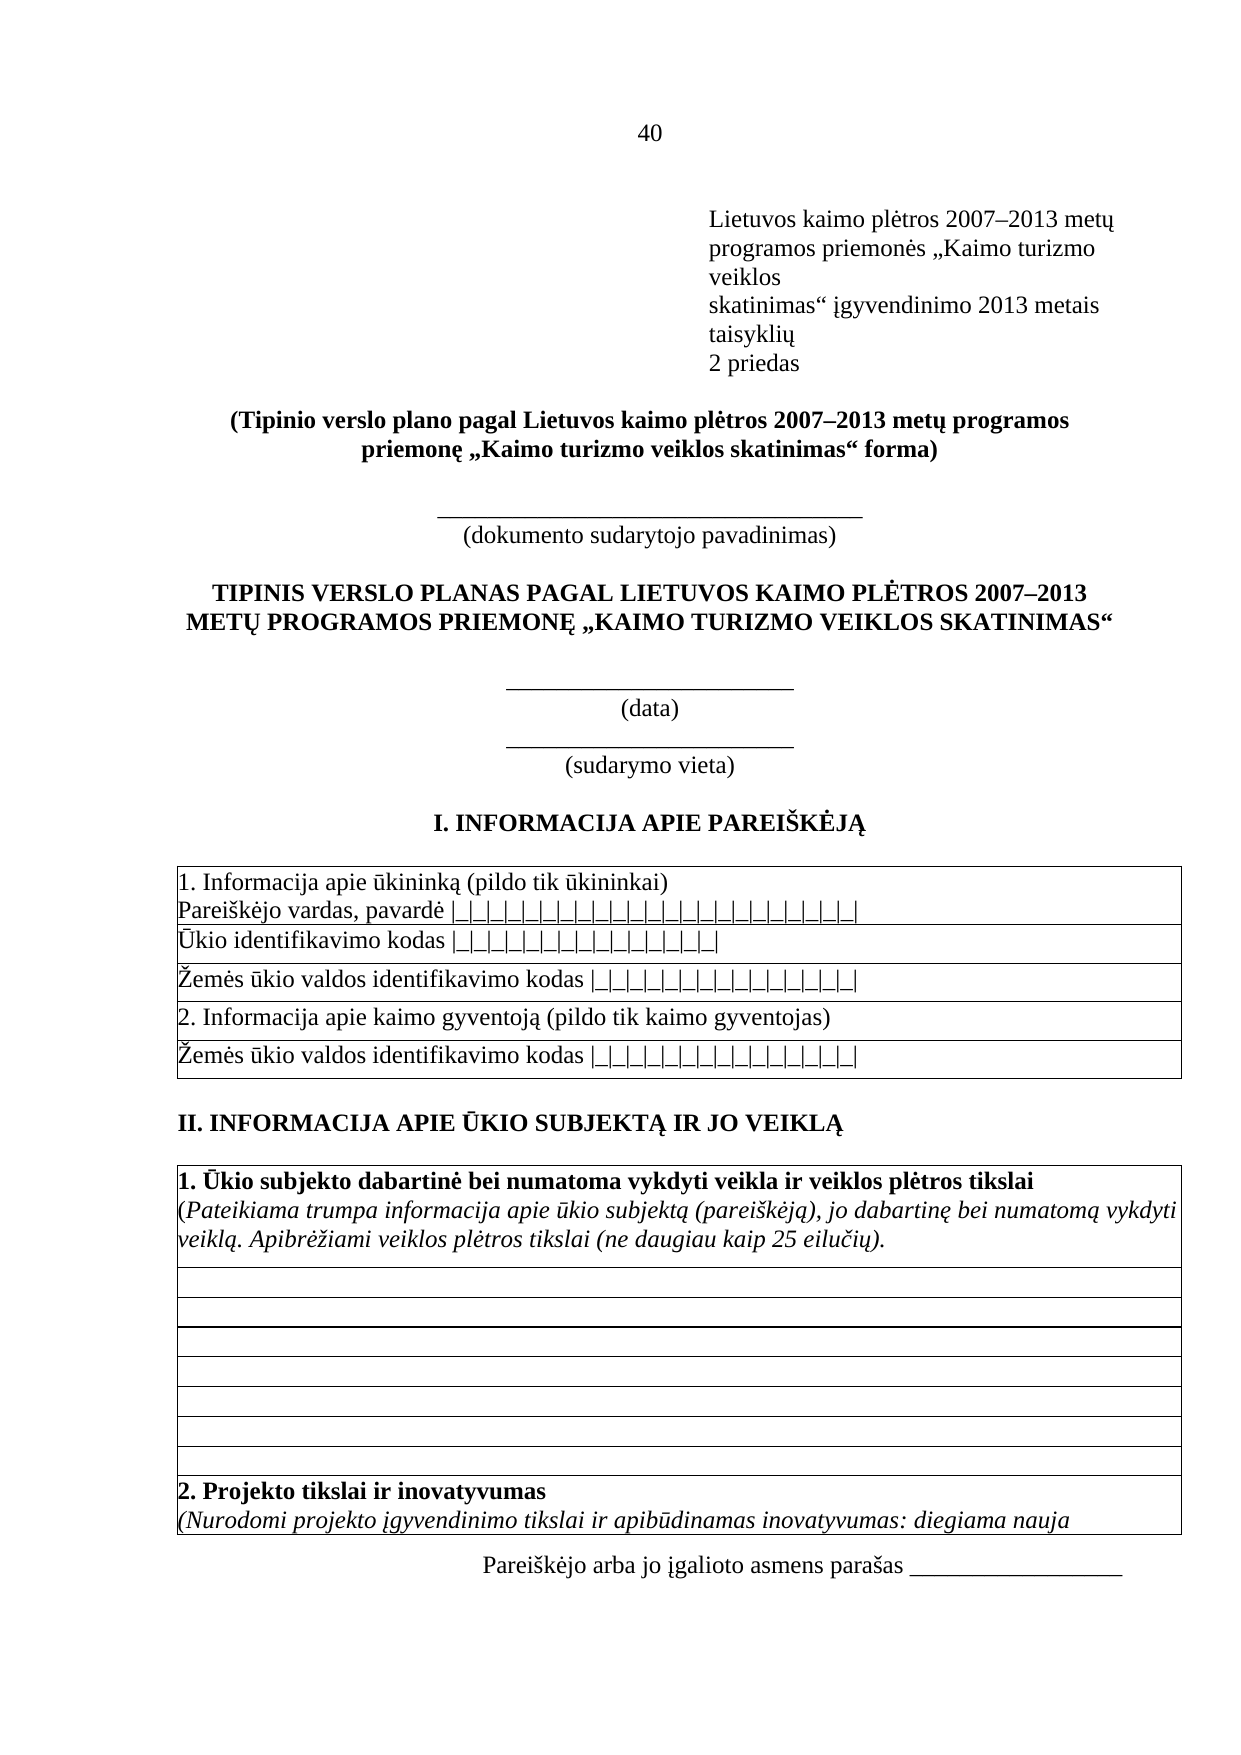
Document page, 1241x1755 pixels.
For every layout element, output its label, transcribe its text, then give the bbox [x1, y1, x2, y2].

table_cell Žemės ūkio valdos identifikavimo kodas |_|_|_|_|_|_|_|_|_|_|_|_|_|_|_| [178, 1041, 1181, 1078]
table_cell [178, 1357, 1181, 1386]
text __________________________________ [177, 492, 1122, 521]
table_cell Ūkio identifikavimo kodas |_|_|_|_|_|_|_|_|_|_|_|_|_|_|_| [178, 925, 1181, 963]
text _______________________ [177, 664, 1122, 693]
table_cell [178, 1417, 1181, 1446]
table_cell 2. Projekto tikslai ir inovatyvumas (Nurodomi projekto įgyvendinimo tikslai ir apibūdinamas inovatyvumas: diegiama nauja [178, 1476, 1181, 1534]
table_header 1. Ūkio subjekto dabartinė bei numatoma vykdyti veikla ir veiklos plėtros tikslai (Pateikiama trumpa informacija apie ūkio subjektą (pareiškėją), jo dabartinę bei numatomą vykdyti veiklą. Apibrėžiami veiklos plėtros tikslai (ne daugiau kaip 25 eilučių). [178, 1166, 1181, 1267]
text (dokumento sudarytojo pavadinimas) [177, 521, 1122, 549]
table_cell [178, 1387, 1181, 1416]
table_header 1. Informacija apie ūkininką (pildo tik ūkininkai) Pareiškėjo vardas, pavardė |_|_|_|_|_|_|_|_|_|_|_|_|_|_|_|_|_|_|_|_|_|_|_| [178, 867, 1181, 924]
text skatinimas“ įgyvendinimo 2013 metais taisyklių [709, 291, 1122, 348]
table_cell [178, 1268, 1181, 1297]
table_cell [178, 1447, 1181, 1475]
text II. INFORMACIJA APIE ŪKIO SUBJEKTĄ IR JO VEIKLĄ [177, 1108, 1122, 1136]
text I. INFORMACIJA APIE PAREIŠKĖJĄ [177, 808, 1122, 837]
table_cell [178, 1328, 1181, 1356]
text programos priemonės „Kaimo turizmo veiklos [709, 233, 1122, 291]
text TIPINIS VERSLO PLANAS PAGAL LIETUVOS KAIMO PLĖTROS 2007–2013 METŲ PROGRAMOS PRIEMONĘ „KAIMO TURIZMO VEIKLOS SKATINIMAS“ [177, 578, 1122, 636]
table_cell 2. Informacija apie kaimo gyventoją (pildo tik kaimo gyventojas) [178, 1002, 1181, 1039]
text 2 priedas [709, 348, 1122, 377]
text _______________________ [177, 722, 1122, 751]
text (sudarymo vieta) [177, 751, 1122, 779]
table_cell [178, 1298, 1181, 1326]
text (Tipinio verslo plano pagal Lietuvos kaimo plėtros 2007–2013 metų programos priemonę „Kaimo turizmo veiklos skatinimas“ forma) [177, 406, 1122, 463]
text (data) [177, 693, 1122, 722]
text Lietuvos kaimo plėtros 2007–2013 metų [709, 204, 1122, 233]
table_cell Žemės ūkio valdos identifikavimo kodas |_|_|_|_|_|_|_|_|_|_|_|_|_|_|_| [178, 964, 1181, 1001]
